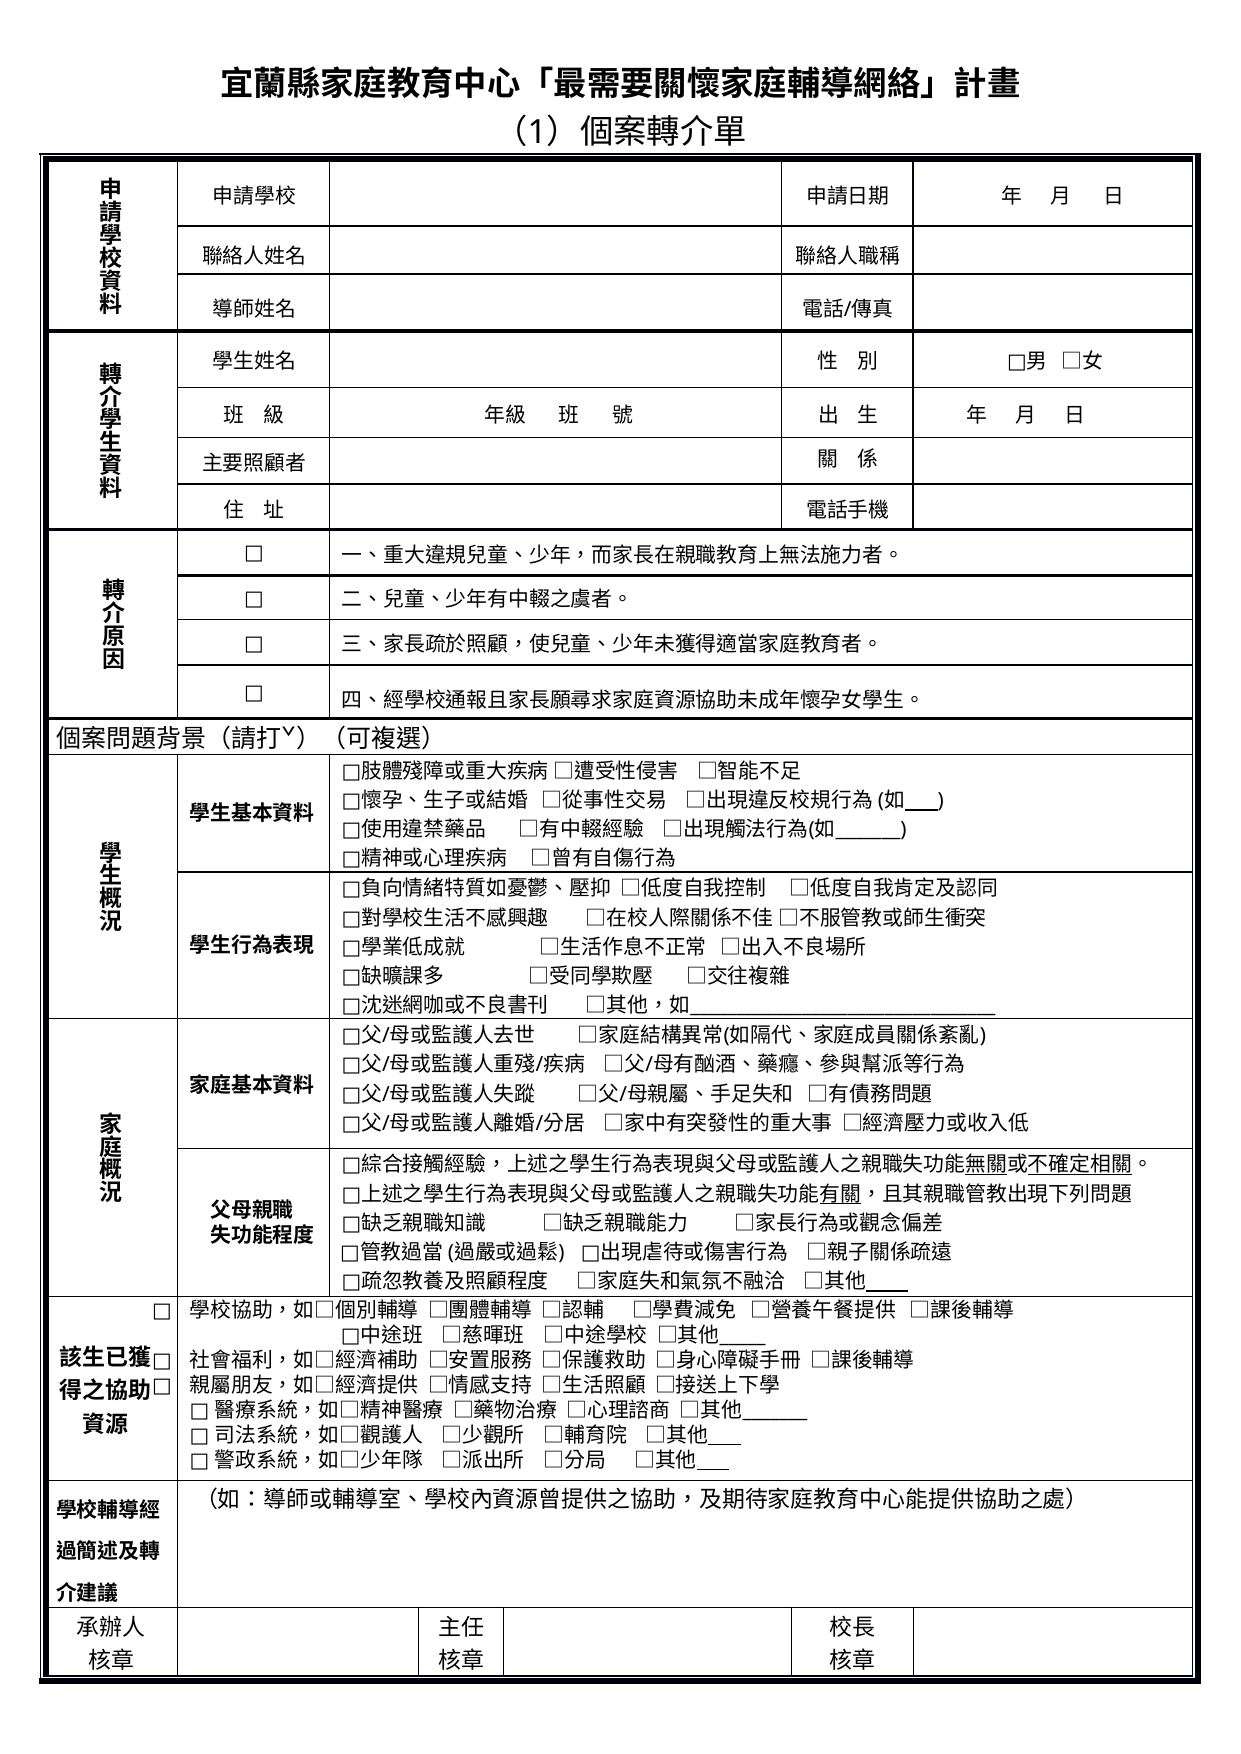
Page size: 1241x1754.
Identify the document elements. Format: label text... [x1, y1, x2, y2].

table_cell 主任 核章 [419, 1608, 503, 1675]
table_header 申請學校資料 [49, 162, 177, 329]
table_cell 承辦人 核章 [49, 1608, 177, 1675]
table_cell [914, 1608, 1192, 1675]
table_cell 學校協助，如□個別輔導 □團體輔導 □認輔 □學費減免 □營養午餐提供 □課後輔導 □中途班 □慈暉班 □中途學校 □其他_____ 社會福利，如□經濟補助 □安置服務 □保護救助 □身心障礙手冊 □課後輔導 親屬朋友，如□經濟提供 □情感支持 □生活照顧 □接送上下學 □ 醫療系統，如□精神醫療 □藥物治療 □心理諮商 □其他_______ □ 司法系統，如□觀護人 □少觀所 □輔育院 □其他 □ 警政系統，如□少年隊 □派出所 □分局 □其他 [178, 1297, 1192, 1480]
table_cell 主要照顧者 [178, 438, 329, 483]
table_header 申請學校 [178, 162, 329, 225]
table_cell 班 級 [178, 388, 329, 437]
table_header [330, 162, 781, 225]
table_cell □ [178, 577, 329, 619]
table_cell 學生基本資料 [178, 755, 329, 871]
table_cell □肢體殘障或重大疾病 □遭受性侵害 □智能不足 □懷孕、生子或結婚 □從事性交易 □出現違反校規行為 (如 ) □使用違禁藥品 □有中輟經驗 □出現觸法行為(如_______) □精神或心理疾病 □曾有自傷行為 [330, 755, 1192, 871]
table_cell [330, 275, 781, 329]
table_cell [504, 1608, 791, 1675]
table_cell 轉介原因 [49, 531, 177, 717]
table_cell 年級 班 號 [330, 388, 781, 437]
table_cell [330, 485, 781, 528]
table_cell [330, 333, 781, 386]
table_cell 學生行為表現 [178, 873, 329, 1018]
table_cell 聯絡人職稱 [782, 227, 912, 273]
table_cell [178, 1608, 418, 1675]
table_cell [914, 275, 1192, 329]
table_cell 電話/傳真 [782, 275, 912, 329]
table_cell 一、重大違規兒童、少年，而家長在親職教育上無法施力者。 [330, 531, 1192, 573]
table_cell 家庭基本資料 [178, 1019, 329, 1147]
table_cell 出 生 [782, 388, 912, 437]
table_cell 個案問題背景（請打ˇ）（可複選） [49, 720, 1192, 754]
table_cell 導師姓名 [178, 275, 329, 329]
table_cell □父/母或監護人去世 □家庭結構異常(如隔代、家庭成員關係紊亂) □父/母或監護人重殘/疾病 □父/母有酗酒、藥癮、參與幫派等行為 □父/母或監護人失蹤 □父/母親屬、手足失和 □有債務問題 □父/母或監護人離婚/分居 □家中有突發性的重大事 □經濟壓力或收入低 [330, 1019, 1192, 1147]
table_header 年 月 日 [914, 162, 1192, 225]
table_cell □綜合接觸經驗，上述之學生行為表現與父母或監護人之親職失功能無關或不確定相關。 □上述之學生行為表現與父母或監護人之親職失功能有關，且其親職管教出現下列問題 □缺乏親職知識 □缺乏親職能力 □家長行為或觀念偏差 □管教過當 (過嚴或過鬆) □出現虐待或傷害行為 □親子關係疏遠 □疏忽教養及照顧程度 □家庭失和氣氛不融洽 □其他 [330, 1149, 1192, 1296]
table_cell □負向情緒特質如憂鬱、壓抑 □低度自我控制 □低度自我肯定及認同 □對學校生活不感興趣 □在校人際關係不佳 □不服管教或師生衝突 □學業低成就 □生活作息不正常 □出入不良場所 □缺曠課多 □受同學欺壓 □交往複雜 □沈迷網咖或不良書刊 □其他，如_________________________________ [330, 873, 1192, 1018]
table_cell □ [178, 620, 329, 664]
table_cell 三、家長疏於照顧，使兒童、少年未獲得適當家庭教育者。 [330, 620, 1192, 664]
table_cell 校長 核章 [792, 1608, 913, 1675]
table_cell □ [178, 531, 329, 573]
table_cell 家庭概況 [49, 1019, 177, 1296]
table_cell □男 □女 [914, 333, 1192, 386]
table_cell [914, 485, 1192, 528]
table_cell 年 月 日 [914, 388, 1192, 437]
table_cell （如：導師或輔導室、學校內資源曾提供之協助，及期待家庭教育中心能提供協助之處） [178, 1481, 1192, 1607]
table_cell 學生概況 [49, 755, 177, 1018]
table_cell 住 址 [178, 485, 329, 528]
table_cell □ [178, 666, 329, 717]
table_cell 二、兒童、少年有中輟之虞者。 [330, 577, 1192, 619]
table_cell 電話手機 [782, 485, 912, 528]
table_cell 聯絡人姓名 [178, 227, 329, 273]
table_cell 該生已獲得之協助資源 [49, 1297, 177, 1480]
table_cell [914, 227, 1192, 273]
table_cell 父母親職 失功能程度 [178, 1149, 329, 1296]
table_cell 學校輔導經過簡述及轉介建議 [49, 1481, 177, 1607]
table_cell 四、經學校通報且家長願尋求家庭資源協助未成年懷孕女學生。 [330, 666, 1192, 717]
table_header 申請日期 [782, 162, 912, 225]
table_cell 學生姓名 [178, 333, 329, 386]
table_cell [914, 438, 1192, 483]
text （1）個案轉介單 [20, 104, 1220, 153]
text 宜蘭縣家庭教育中心「最需要關懷家庭輔導網絡」計畫 [20, 56, 1220, 104]
table_cell [330, 227, 781, 273]
table_cell 性 別 [782, 333, 912, 386]
table_cell 關 係 [782, 438, 912, 483]
table_cell [330, 438, 781, 483]
table_cell 轉介學生資料 [49, 333, 177, 528]
